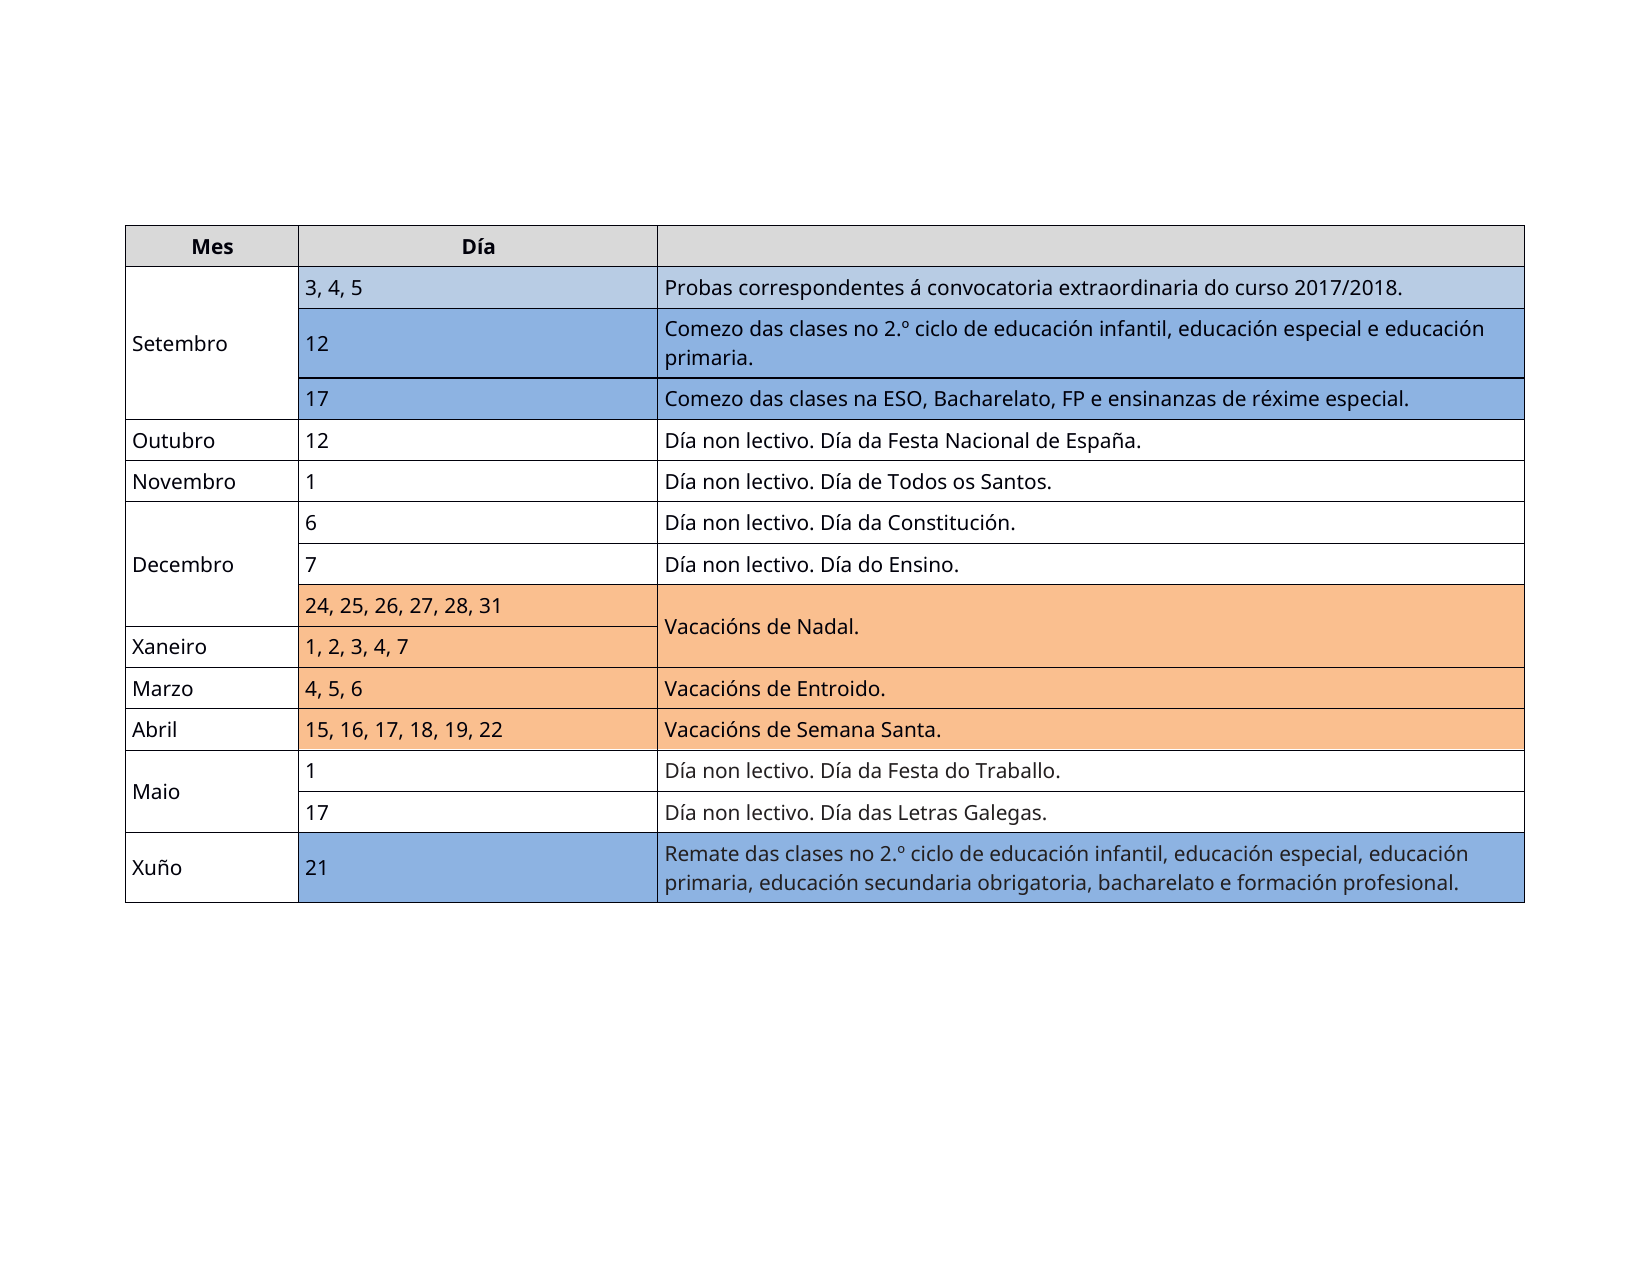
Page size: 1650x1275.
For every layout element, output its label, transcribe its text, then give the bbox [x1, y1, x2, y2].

table_cell Vacacións de Entroido. [658, 668, 1524, 708]
table_cell Setembro [126, 267, 298, 419]
table_cell Comezo das clases no 2.º ciclo de educación infantil, educación especial e educación primaria. [658, 309, 1524, 377]
table_cell 7 [299, 544, 657, 584]
table_cell Día non lectivo. Día do Ensino. [658, 544, 1524, 584]
table_cell 17 [299, 379, 657, 419]
table_cell Decembro [126, 502, 298, 626]
table_cell Día non lectivo. Día da Festa do Traballo. [658, 751, 1524, 791]
table_cell Vacacións de Semana Santa. [658, 709, 1524, 749]
table_cell 17 [299, 792, 657, 832]
table_cell Xuño [126, 833, 298, 902]
table_cell Maio [126, 751, 298, 832]
table_cell 12 [299, 309, 657, 377]
table_cell 1, 2, 3, 4, 7 [299, 627, 657, 667]
table_cell 24, 25, 26, 27, 28, 31 [299, 585, 657, 626]
table_cell Día non lectivo. Día de Todos os Santos. [658, 461, 1524, 501]
table_header Día [299, 226, 657, 266]
table_cell Día non lectivo. Día da Constitución. [658, 502, 1524, 543]
table_cell Outubro [126, 420, 298, 460]
table_cell Novembro [126, 461, 298, 501]
table_cell Vacacións de Nadal. [658, 585, 1524, 667]
table_cell Abril [126, 709, 298, 749]
table_cell 15, 16, 17, 18, 19, 22 [299, 709, 657, 749]
table_header [658, 226, 1524, 266]
table_cell Probas correspondentes á convocatoria extraordinaria do curso 2017/2018. [658, 267, 1524, 308]
table_cell Marzo [126, 668, 298, 708]
table_cell Remate das clases no 2.º ciclo de educación infantil, educación especial, educación primaria, educación secundaria obrigatoria, bacharelato e formación profesional. [658, 833, 1524, 902]
table_cell 21 [299, 833, 657, 902]
table_cell 3, 4, 5 [299, 267, 657, 308]
table_cell Comezo das clases na ESO, Bacharelato, FP e ensinanzas de réxime especial. [658, 379, 1524, 419]
table_cell 1 [299, 461, 657, 501]
table_cell Xaneiro [126, 627, 298, 667]
table_cell 4, 5, 6 [299, 668, 657, 708]
table_cell Día non lectivo. Día da Festa Nacional de España. [658, 420, 1524, 460]
table_cell 1 [299, 751, 657, 791]
table_cell 12 [299, 420, 657, 460]
table_cell 6 [299, 502, 657, 543]
table_cell Día non lectivo. Día das Letras Galegas. [658, 792, 1524, 832]
table_header Mes [126, 226, 298, 266]
